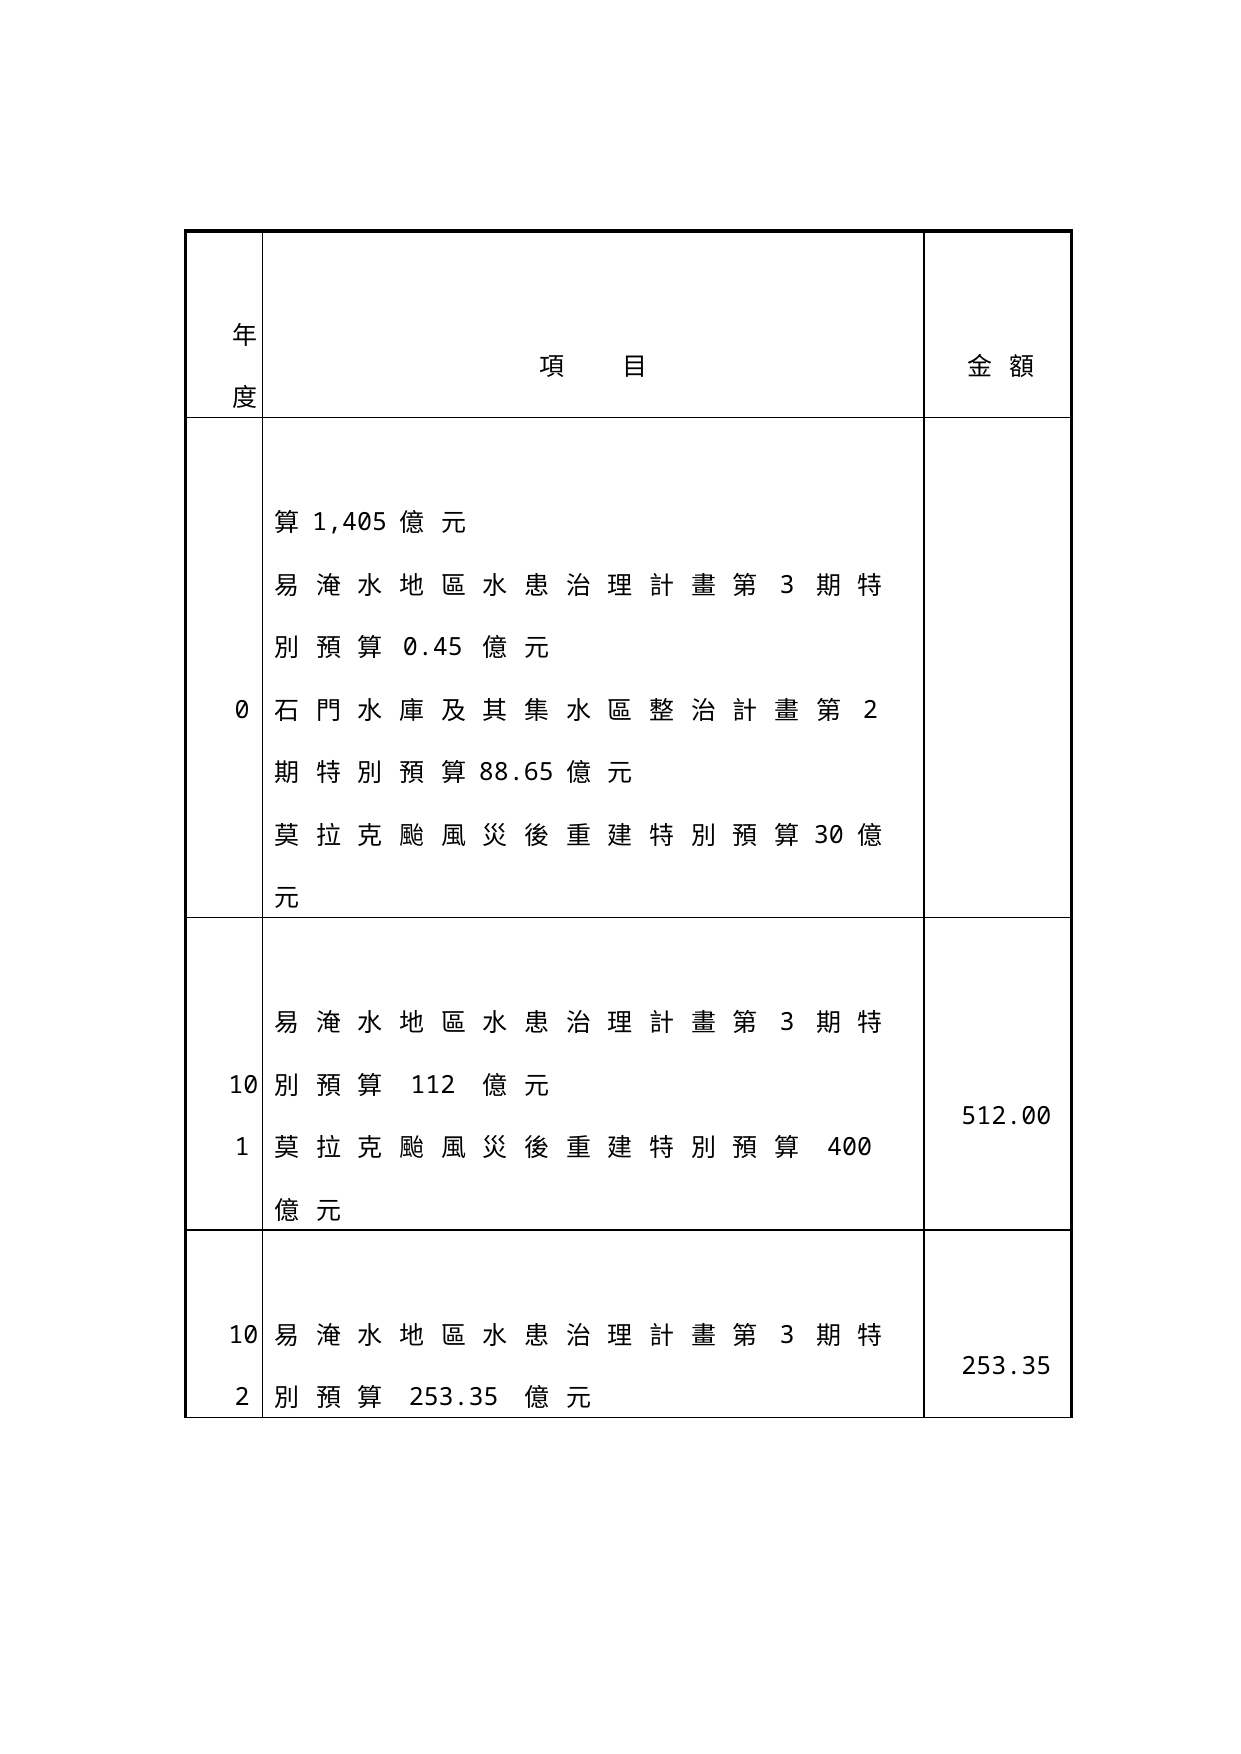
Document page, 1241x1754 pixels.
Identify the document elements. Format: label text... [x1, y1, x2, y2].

table_cell 101 [187, 918, 262, 1229]
table_cell 易淹水地區水患治理計畫第3期特別預算112億元 莫拉克颱風災後重建特別預算400億元 [263, 918, 923, 1229]
table_header 項 目 [263, 233, 923, 417]
table_cell 0 [187, 418, 262, 917]
table_header 年度 [187, 233, 262, 417]
table_cell 512.00 [925, 918, 1070, 1229]
table_cell 算1,405億元 易淹水地區水患治理計畫第3期特別預算0.45億元 石門水庫及其集水區整治計畫第2期特別預算88.65億元 莫拉克颱風災後重建特別預算30億元 [263, 418, 923, 917]
table_header 金額 [925, 233, 1070, 417]
table_cell 102 [187, 1231, 262, 1417]
table_cell 253.35 [925, 1231, 1070, 1417]
table_cell 易淹水地區水患治理計畫第3期特別預算253.35億元 [263, 1231, 923, 1417]
table_cell [925, 418, 1070, 917]
